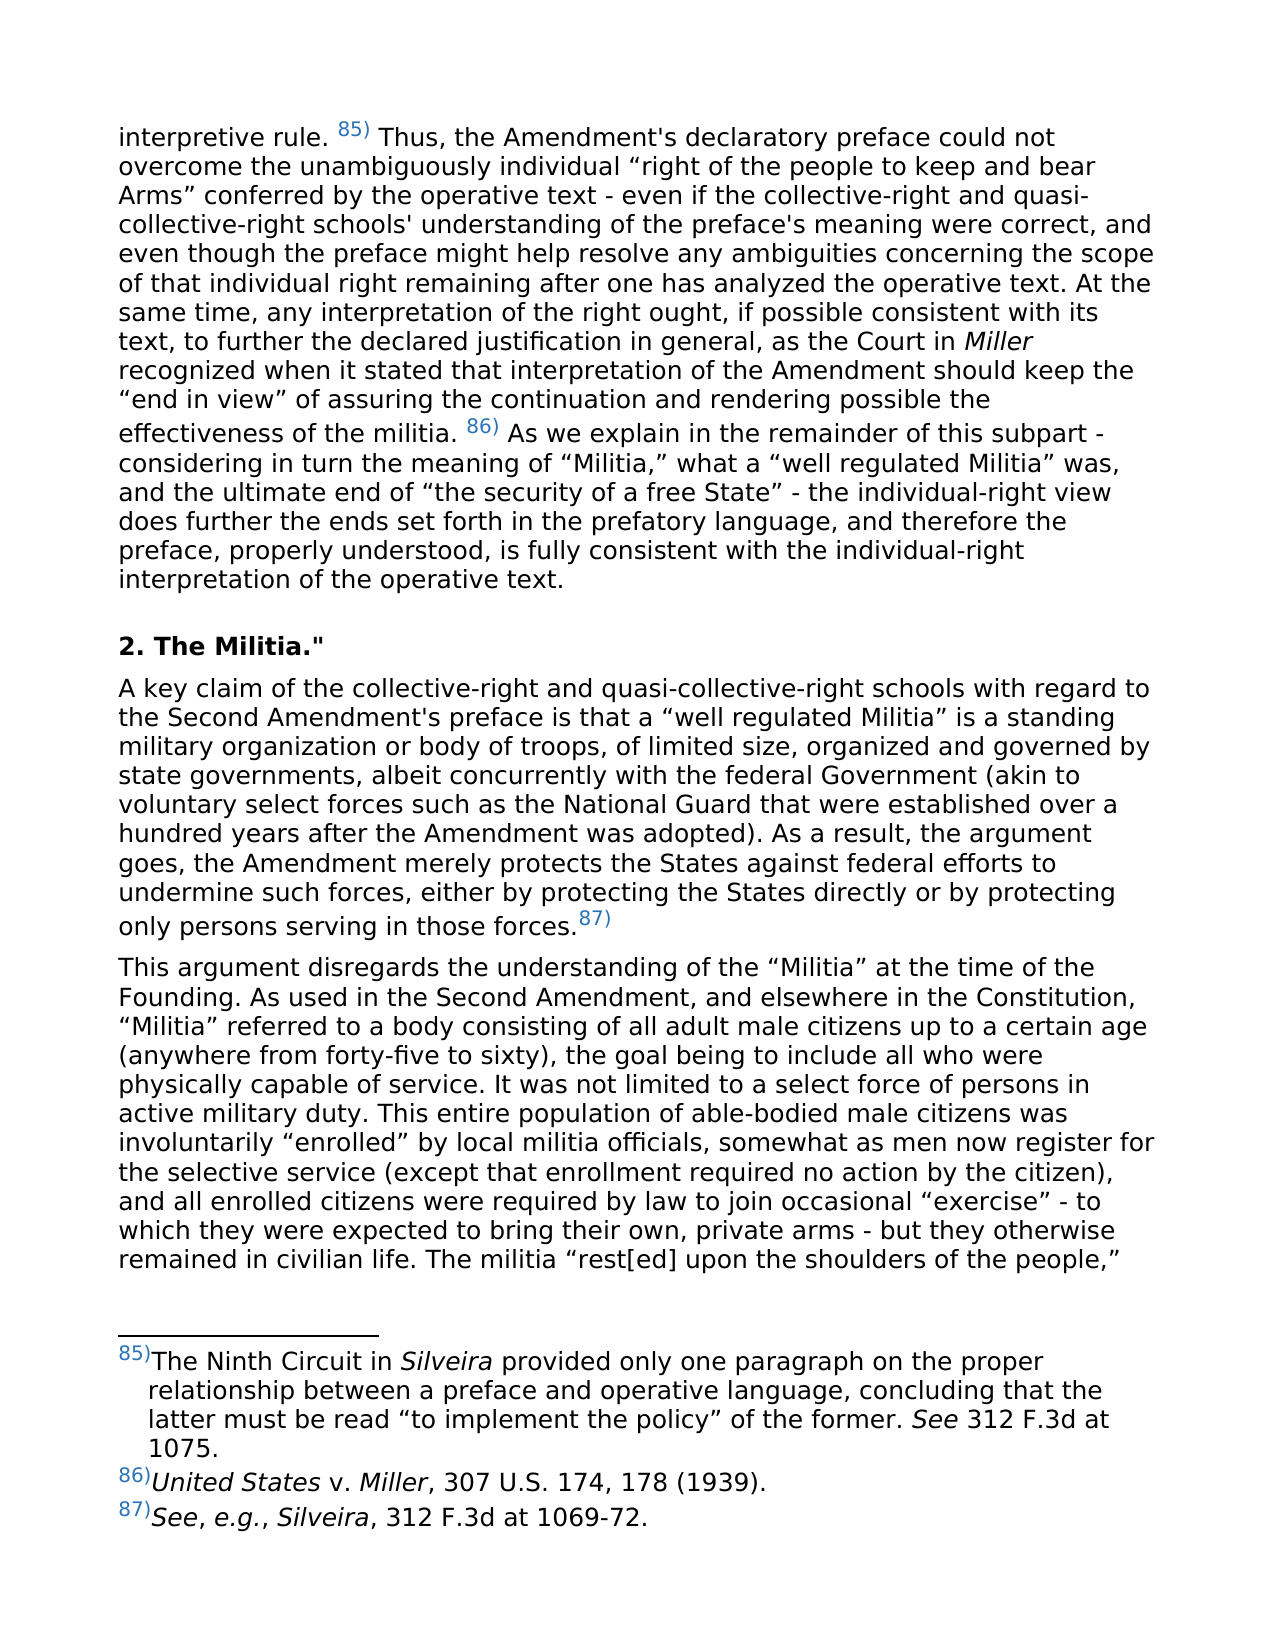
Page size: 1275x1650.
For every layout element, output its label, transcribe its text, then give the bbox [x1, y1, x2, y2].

text The Ninth Circuit in Silveira provided only one paragraph on the proper relationship between a preface and operative language, concluding that the latter must be read “to implement the policy” of the former. See 312 F.3d at 1075. [118, 1342, 1157, 1464]
text United States v. Miller, 307 U.S. 174, 178 (1939). [118, 1464, 1157, 1498]
subtitle 2. The Militia." [118, 632, 1157, 661]
text This argument disregards the understanding of the “Militia” at the time of the Founding. As used in the Second Amendment, and elsewhere in the Constitution, “Militia” referred to a body consisting of all adult male citizens up to a certain age (anywhere from forty-five to sixty), the goal being to include all who were physically capable of service. It was not limited to a select force of persons in active military duty. This entire population of able-bodied male citizens was involuntarily “enrolled” by local militia officials, somewhat as men now register for the selective service (except that enrollment required no action by the citizen), and all enrolled citizens were required by law to join occasional “exercise” - to which they were expected to bring their own, private arms - but they otherwise remained in civilian life. The militia “rest[ed] upon the shoulders of the people,” because, as then understood, it consisted of a large number of the “people” at any one time and of all of the able-bodied white men for a substantial portion of their lives. It was the people embodied as an armed force. Thus, a key aspect of the term “Militia” was the composition of the force to which it referred. As a result, the reference to the “Militia” in the Second Amendment's preface “agrees with” the individual right that the Amendment's operative text sets out, because securing to “the people” a right to keep and to bear their own arms made such a broad-based, privately armed force more likely to exist and to be effective. [118, 954, 1157, 1274]
text A key claim of the collective-right and quasi-collective-right schools with regard to the Second Amendment's preface is that a “well regulated Militia” is a standing military organization or body of troops, of limited size, organized and governed by state governments, albeit concurrently with the federal Government (akin to voluntary select forces such as the National Guard that were established over a hundred years after the Amendment was adopted). As a result, the argument goes, the Amendment merely protects the States against federal efforts to undermine such forces, either by protecting the States directly or by protecting only persons serving in those forces. [118, 674, 1157, 941]
text See, e.g., Silveira, 312 F.3d at 1069-72. [118, 1498, 1157, 1532]
text interpretive rule. Thus, the Amendment's declaratory preface could not overcome the unambiguously individual “right of the people to keep and bear Arms” conferred by the operative text - even if the collective-right and quasi-collective-right schools' understanding of the preface's meaning were correct, and even though the preface might help resolve any ambiguities concerning the scope of that individual right remaining after one has analyzed the operative text. At the same time, any interpretation of the right ought, if possible consistent with its text, to further the declared justification in general, as the Court in Miller recognized when it stated that interpretation of the Amendment should keep the “end in view” of assuring the continuation and rendering possible the effectiveness of the militia. As we explain in the remainder of this subpart - considering in turn the meaning of “Militia,” what a “well regulated Militia” was, and the ultimate end of “the security of a free State” - the individual-right view does further the ends set forth in the prefatory language, and therefore the preface, properly understood, is fully consistent with the individual-right interpretation of the operative text. [118, 118, 1157, 594]
